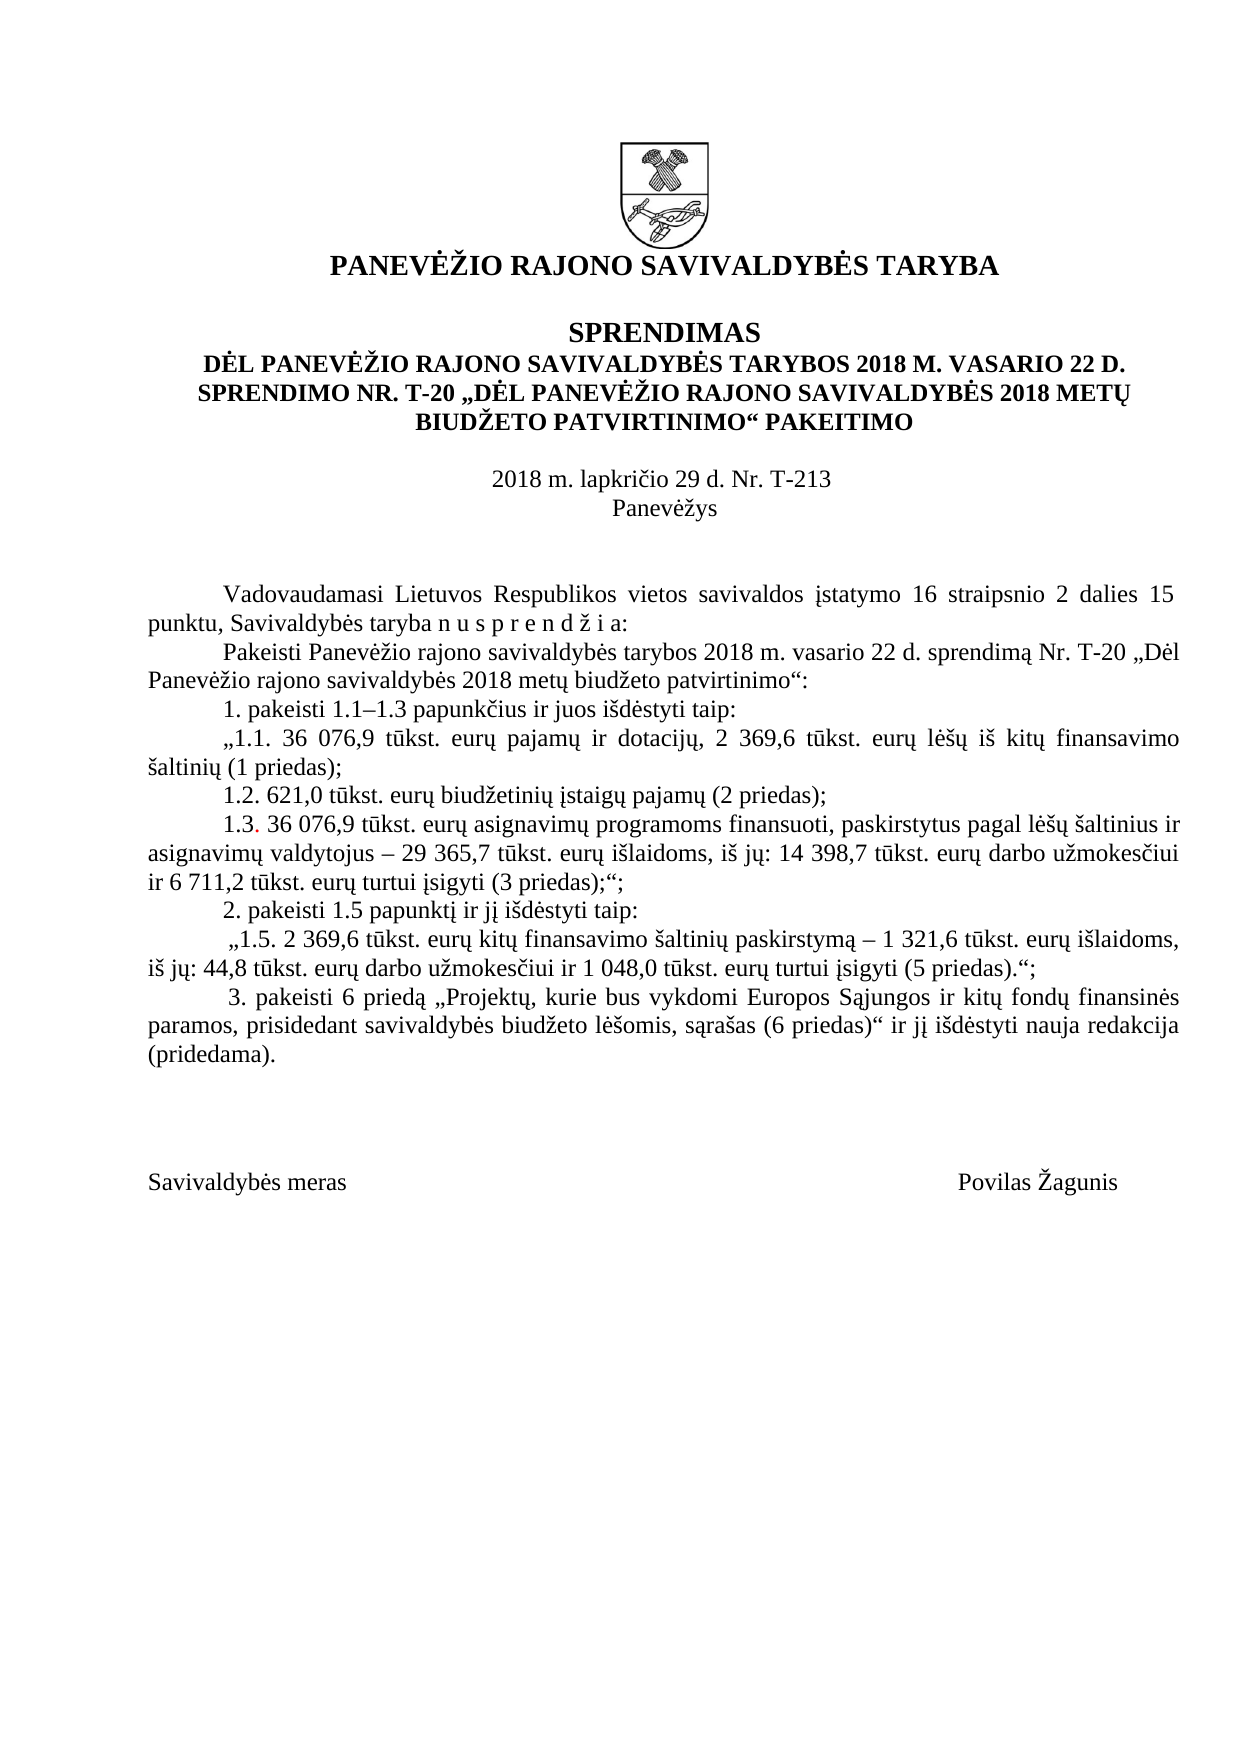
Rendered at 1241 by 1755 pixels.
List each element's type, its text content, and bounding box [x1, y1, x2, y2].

text 1. pakeisti 1.1–1.3 papunkčius ir juos išdėstyti taip: [148, 694, 1181, 723]
text „1.1. 36 076,9 tūkst. eurų pajamų ir dotacijų, 2 369,6 tūkst. eurų lėšų iš kitų finansavimo šaltinių (1 priedas); [148, 723, 1181, 780]
text 2018 m. lapkričio 29 d. Nr. T-213 [148, 464, 1181, 493]
text Savivaldybės meras Povilas Žagunis [148, 1167, 1181, 1196]
text DĖL PANEVĖŽIO RAJONO SAVIVALDYBĖS TARYBOS 2018 M. VASARIO 22 D. SPRENDIMO NR. T-20 „DĖL PANEVĖŽIO RAJONO SAVIVALDYBĖS 2018 METŲ BIUDŽETO PATVIRTINIMO“ PAKEITIMO [148, 349, 1181, 435]
text Vadovaudamasi Lietuvos Respublikos vietos savivaldos įstatymo 16 straipsnio 2 dalies 15 punktu, Savivaldybės taryba n u s p r e n d ž i a: [148, 579, 1181, 637]
text Panevėžys [148, 493, 1181, 522]
text 3. pakeisti 6 priedą „Projektų, kurie bus vykdomi Europos Sąjungos ir kitų fondų finansinės paramos, prisidedant savivaldybės biudžeto lėšomis, sąrašas (6 priedas)“ ir jį išdėstyti nauja redakcija (pridedama). [148, 982, 1181, 1068]
text „1.5. 2 369,6 tūkst. eurų kitų finansavimo šaltinių paskirstymą – 1 321,6 tūkst. eurų išlaidoms, iš jų: 44,8 tūkst. eurų darbo užmokesčiui ir 1 048,0 tūkst. eurų turtui įsigyti (5 priedas).“; [148, 924, 1181, 982]
text 1.2. 621,0 tūkst. eurų biudžetinių įstaigų pajamų (2 priedas); [148, 780, 1181, 809]
text PANEVĖŽIO RAJONO SAVIVALDYBĖS TARYBA [148, 248, 1181, 282]
text Pakeisti Panevėžio rajono savivaldybės tarybos 2018 m. vasario 22 d. sprendimą Nr. T-20 „Dėl Panevėžio rajono savivaldybės 2018 metų biudžeto patvirtinimo“: [148, 637, 1181, 694]
text 2. pakeisti 1.5 papunktį ir jį išdėstyti taip: [148, 895, 1181, 924]
text SPRENDIMAS [148, 316, 1181, 349]
text 1.3. 36 076,9 tūkst. eurų asignavimų programoms finansuoti, paskirstytus pagal lėšų šaltinius ir asignavimų valdytojus – 29 365,7 tūkst. eurų išlaidoms, iš jų: 14 398,7 tūkst. eurų darbo užmokesčiui ir 6 711,2 tūkst. eurų turtui įsigyti (3 priedas);“; [148, 809, 1181, 895]
